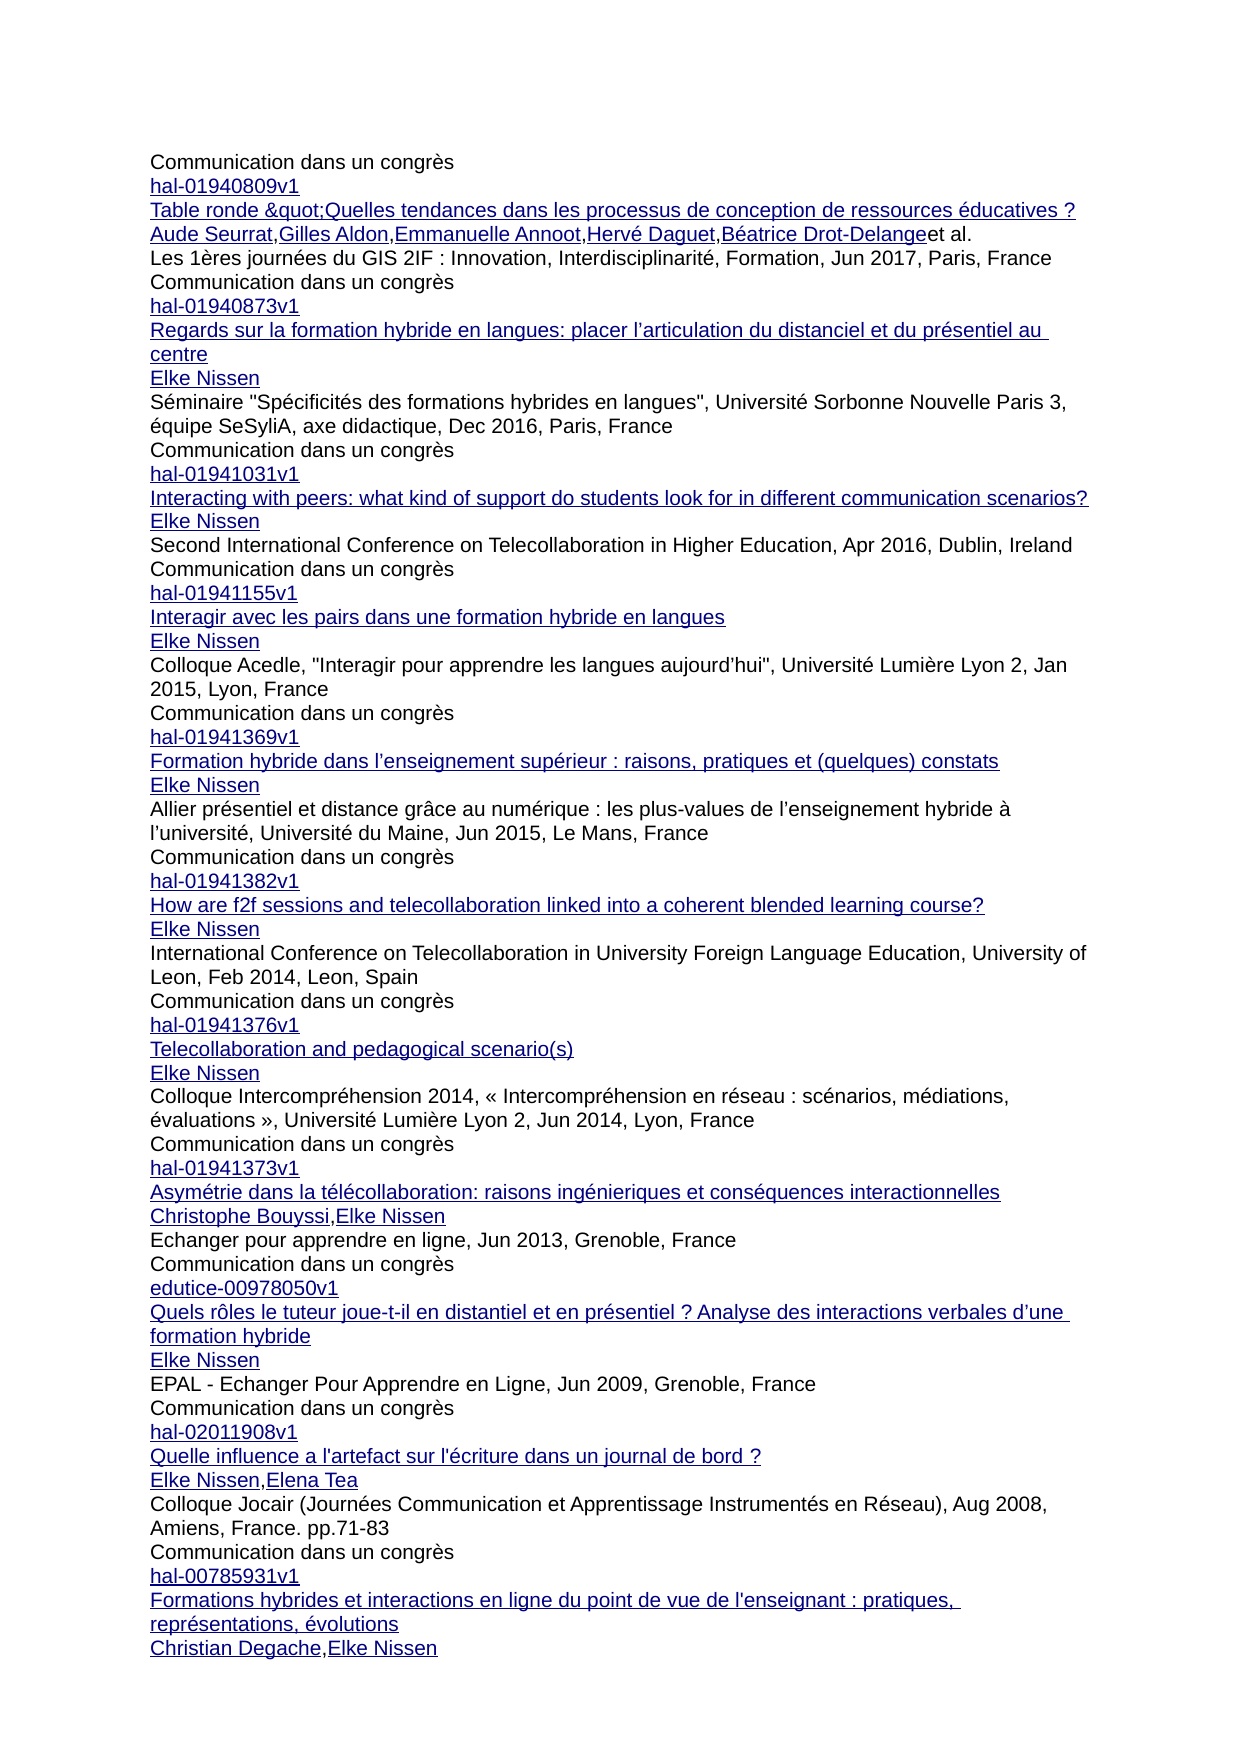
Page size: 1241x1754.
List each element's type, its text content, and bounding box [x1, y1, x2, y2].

table_cell How are f2f sessions and telecollaboration linked into a coherent blended learning course? Elke Nissen International Conference on Telecollaboration in University Foreign Language Education, University of Leon, Feb 2014, Leon, Spain Communication dans un congrès hal-01941376v1 [150, 893, 1090, 1036]
table_cell Table ronde &quot;Quelles tendances dans les processus de conception de ressources éducatives ? Aude Seurrat,Gilles Aldon,Emmanuelle Annoot,Hervé Daguet,Béatrice Drot-Delangeet al. Les 1ères journées du GIS 2IF : Innovation, Interdisciplinarité, Formation, Jun 2017, Paris, France Communication dans un congrès hal-01940873v1 [150, 198, 1090, 318]
table_cell Formations hybrides et interactions en ligne du point de vue de l'enseignant : pratiques, représentations, évolutions Christian Degache,Elke Nissen [150, 1588, 1090, 1659]
table_cell Asymétrie dans la télécollaboration: raisons ingénieriques et conséquences interactionnelles Christophe Bouyssi,Elke Nissen Echanger pour apprendre en ligne, Jun 2013, Grenoble, France Communication dans un congrès edutice-00978050v1 [150, 1180, 1090, 1300]
table_cell Formation hybride dans l’enseignement supérieur : raisons, pratiques et (quelques) constats Elke Nissen Allier présentiel et distance grâce au numérique : les plus-values de l’enseignement hybride à l’université, Université du Maine, Jun 2015, Le Mans, France Communication dans un congrès hal-01941382v1 [150, 749, 1090, 893]
table_cell Interacting with peers: what kind of support do students look for in different communication scenarios? Elke Nissen Second International Conference on Telecollaboration in Higher Education, Apr 2016, Dublin, Ireland Communication dans un congrès hal-01941155v1 [150, 485, 1090, 605]
table_cell Quels rôles le tuteur joue-t-il en distantiel et en présentiel ? Analyse des interactions verbales d’une formation hybride Elke Nissen EPAL - Echanger Pour Apprendre en Ligne, Jun 2009, Grenoble, France Communication dans un congrès hal-02011908v1 [150, 1300, 1090, 1444]
table_cell Communication dans un congrès hal-01940809v1 [150, 150, 1090, 198]
table_cell Telecollaboration and pedagogical scenario(s) Elke Nissen Colloque Intercompréhension 2014, « Intercompréhension en réseau : scénarios, médiations, évaluations », Université Lumière Lyon 2, Jun 2014, Lyon, France Communication dans un congrès hal-01941373v1 [150, 1036, 1090, 1180]
table_cell Regards sur la formation hybride en langues: placer l’articulation du distanciel et du présentiel au centre Elke Nissen Séminaire "Spécificités des formations hybrides en langues", Université Sorbonne Nouvelle Paris 3, équipe SeSyliA, axe didactique, Dec 2016, Paris, France Communication dans un congrès hal-01941031v1 [150, 318, 1090, 485]
table_cell Interagir avec les pairs dans une formation hybride en langues Elke Nissen Colloque Acedle, "Interagir pour apprendre les langues aujourd’hui", Université Lumière Lyon 2, Jan 2015, Lyon, France Communication dans un congrès hal-01941369v1 [150, 605, 1090, 749]
table_cell Quelle influence a l'artefact sur l'écriture dans un journal de bord ? Elke Nissen,Elena Tea Colloque Jocair (Journées Communication et Apprentissage Instrumentés en Réseau), Aug 2008, Amiens, France. pp.71-83 Communication dans un congrès hal-00785931v1 [150, 1444, 1090, 1587]
